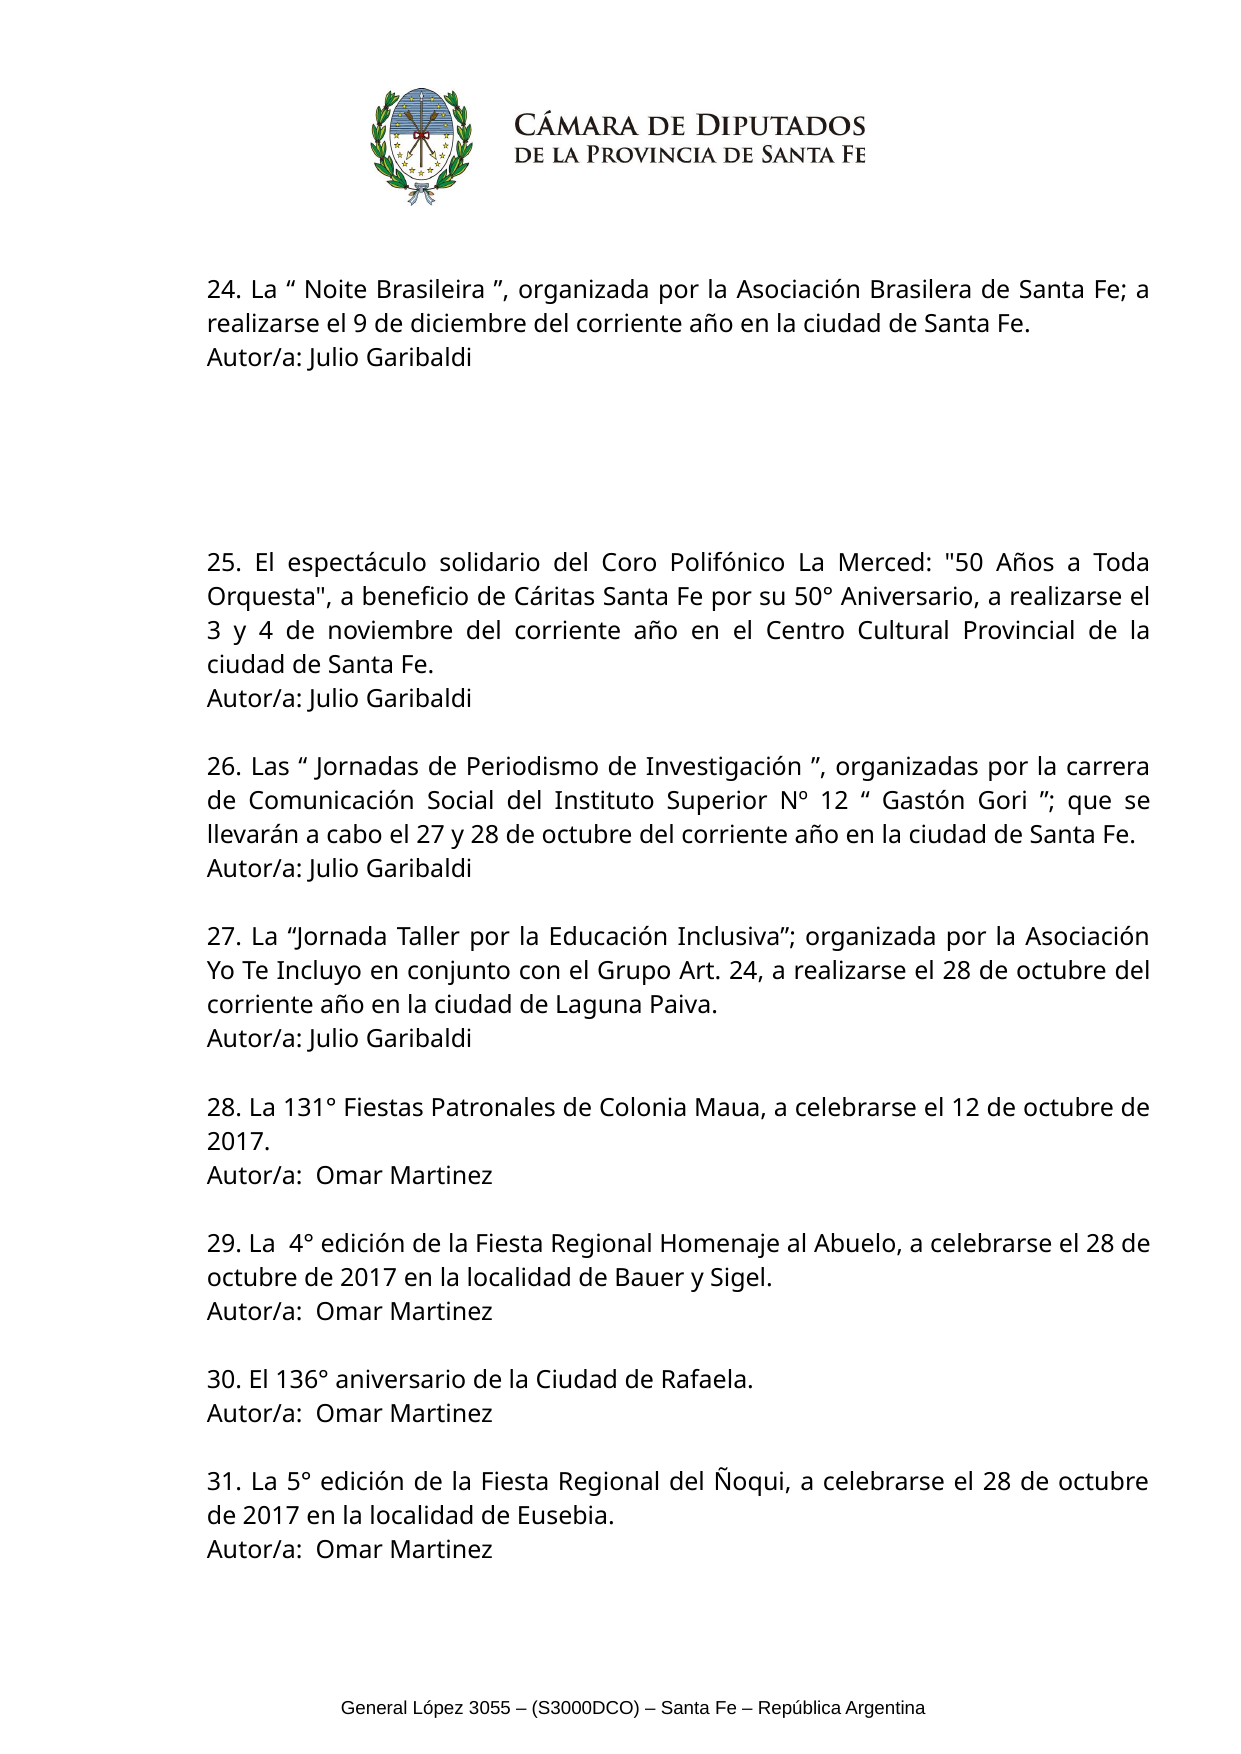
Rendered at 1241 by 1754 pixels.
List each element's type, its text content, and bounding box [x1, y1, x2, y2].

text 24. La “ Noite Brasileira ”, organizada por la Asociación Brasilera de Santa Fe; a realizarse el 9 de diciembre del corriente año en la ciudad de Santa Fe. [207, 272, 1152, 340]
text Autor/a: Omar Martinez [207, 1396, 1152, 1430]
text 28. La 131° Fiestas Patronales de Colonia Maua, a celebrarse el 12 de octubre de 2017. [207, 1089, 1152, 1157]
text 27. La “Jornada Taller por la Educación Inclusiva”; organizada por la Asociación Yo Te Incluyo en conjunto con el Grupo Art. 24, a realizarse el 28 de octubre del corriente año en la ciudad de Laguna Paiva. [207, 919, 1152, 1021]
text 30. El 136° aniversario de la Ciudad de Rafaela. [207, 1362, 1152, 1396]
picture [370, 88, 866, 210]
text Autor/a: Omar Martinez [207, 1293, 1152, 1328]
text Autor/a: Omar Martinez [207, 1157, 1152, 1191]
text 25. El espectáculo solidario del Coro Polifónico La Merced: "50 Años a Toda Orquesta", a beneficio de Cáritas Santa Fe por su 50° Aniversario, a realizarse el 3 y 4 de noviembre del corriente año en el Centro Cultural Provincial de la ciudad de Santa Fe. [207, 544, 1152, 680]
text Autor/a: Julio Garibaldi [207, 340, 1152, 374]
text Autor/a: Julio Garibaldi [207, 1021, 1152, 1055]
text Autor/a: Julio Garibaldi [207, 851, 1152, 885]
text 31. La 5° edición de la Fiesta Regional del Ñoqui, a celebrarse el 28 de octubre de 2017 en la localidad de Eusebia. [207, 1464, 1152, 1532]
text 26. Las “ Jornadas de Periodismo de Investigación ”, organizadas por la carrera de Comunicación Social del Instituto Superior Nº 12 “ Gastón Gori ”; que se llevarán a cabo el 27 y 28 de octubre del corriente año en la ciudad de Santa Fe. [207, 748, 1152, 851]
text Autor/a: Omar Martinez [207, 1532, 1152, 1566]
text Autor/a: Julio Garibaldi [207, 680, 1152, 714]
text 29. La 4° edición de la Fiesta Regional Homenaje al Abuelo, a celebrarse el 28 de octubre de 2017 en la localidad de Bauer y Sigel. [207, 1225, 1152, 1293]
